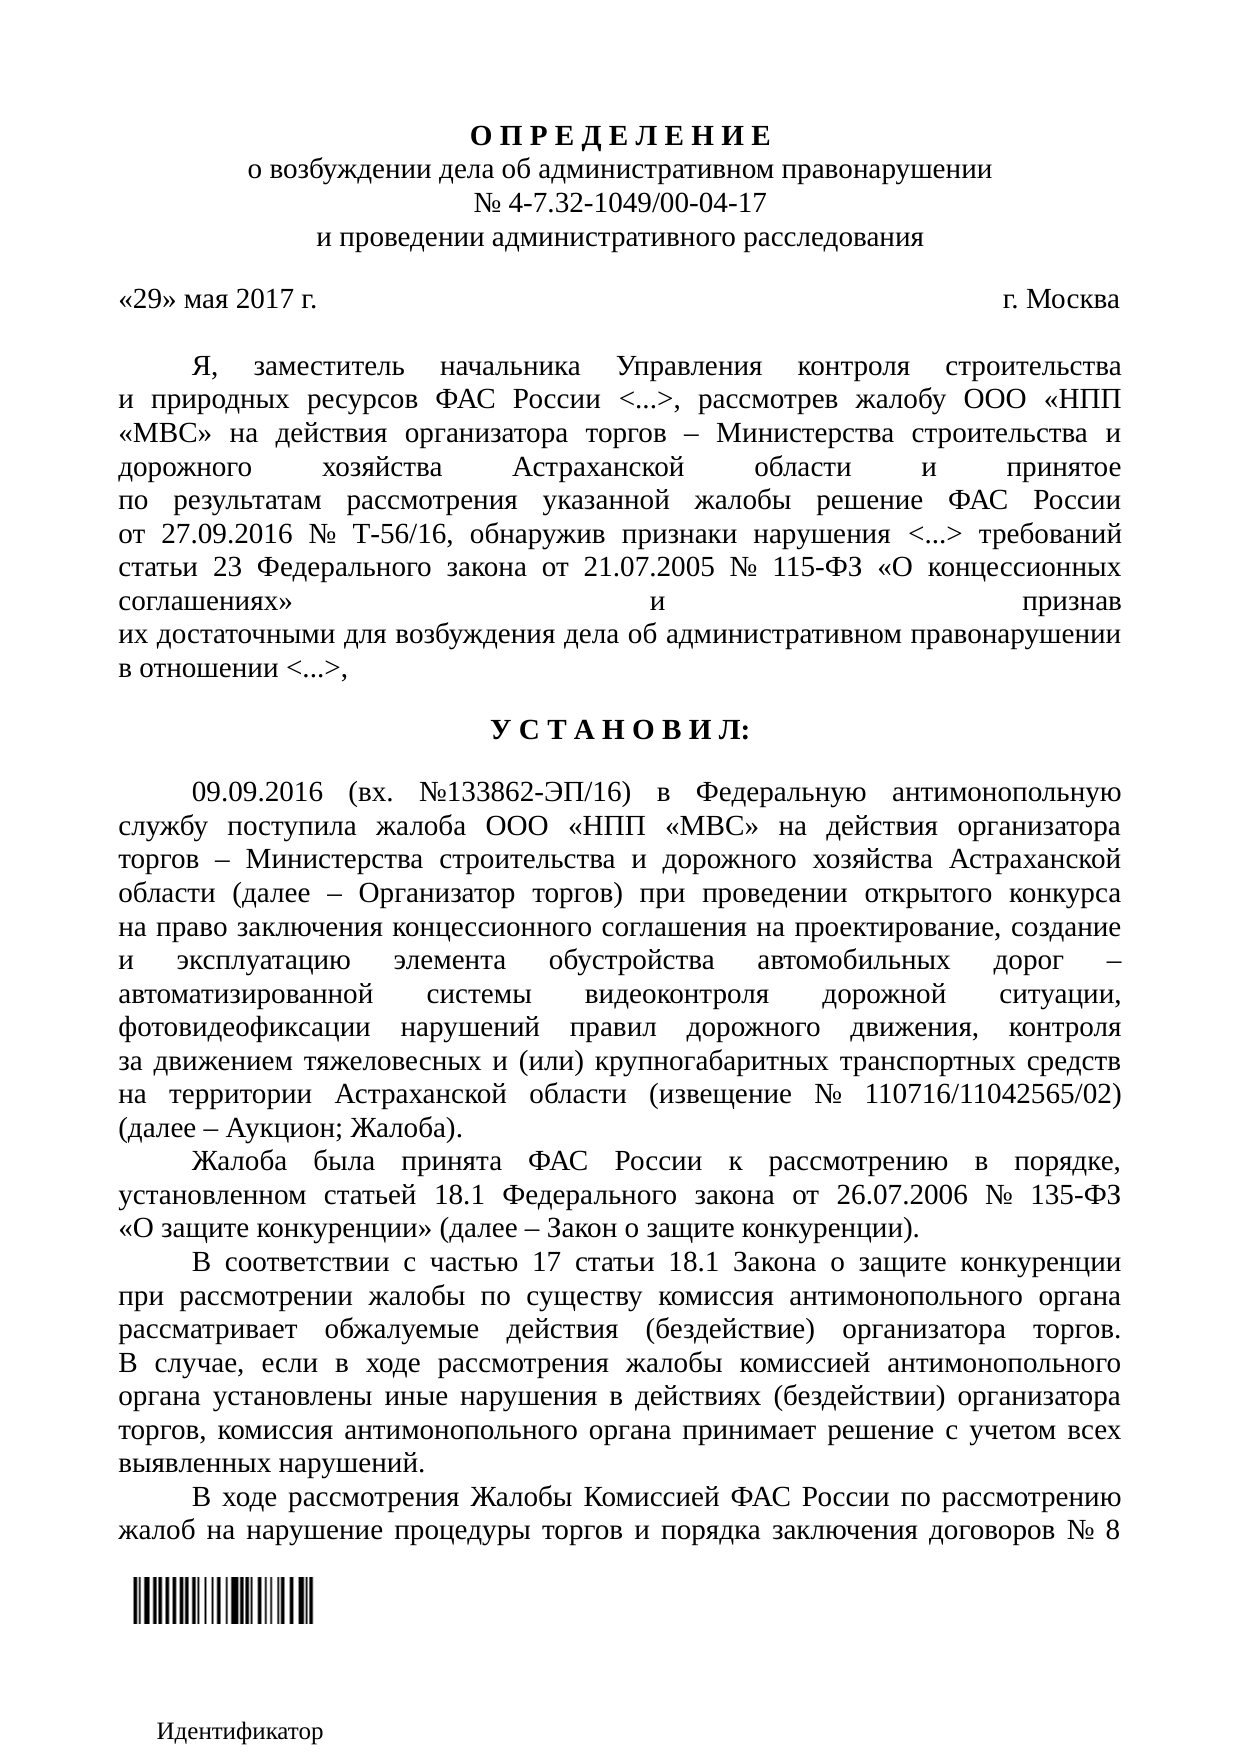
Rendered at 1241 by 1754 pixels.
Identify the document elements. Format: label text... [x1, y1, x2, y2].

text В ходе рассмотрения Жалобы Комиссией ФАС России по рассмотрению жалоб на нарушение процедуры торгов и порядка заключения договоров № 8 [118, 1479, 1122, 1546]
text В соответствии с частью 17 статьи 18.1 Закона о защите конкуренции при рассмотрении жалобы по существу комиссия антимонопольного органа рассматривает обжалуемые действия (бездействие) организатора торгов. В случае, если в ходе рассмотрения жалобы комиссией антимонопольного органа установлены иные нарушения в действиях (бездействии) организатора торгов, комиссия антимонопольного органа принимает решение с учетом всех выявленных нарушений. [118, 1244, 1122, 1479]
text «29» мая 2017 г. г. Москва [118, 281, 1122, 314]
text О П Р Е Д Е Л Е Н И Е о возбуждении дела об административном правонарушении [118, 118, 1122, 185]
text № 4-7.32-1049/00-04-17 и проведении административного расследования [118, 185, 1122, 252]
picture [118, 1577, 331, 1624]
text 09.09.2016 (вх. №133862-ЭП/16) в Федеральную антимонопольную службу поступила жалоба ООО «НПП «МВС» на действия организатора торгов – Министерства строительства и дорожного хозяйства Астраханской области (далее – Организатор торгов) при проведении открытого конкурса на право заключения концессионного соглашения на проектирование, создание и эксплуатацию элемента обустройства автомобильных дорог – автоматизированной системы видеоконтроля дорожной ситуации, фотовидеофиксации нарушений правил дорожного движения, контроля за движением тяжеловесных и (или) крупногабаритных транспортных средств на территории Астраханской области (извещение № 110716/11042565/02) (далее – Аукцион; Жалоба). [118, 774, 1122, 1143]
text Я, заместитель начальника Управления контроля строительства и природных ресурсов ФАС России <...>, рассмотрев жалобу ООО «НПП «МВС» на действия организатора торгов – Министерства строительства и дорожного хозяйства Астраханской области и принятое по результатам рассмотрения указанной жалобы решение ФАС России от 27.09.2016 № Т-56/16, обнаружив признаки нарушения <...> требований статьи 23 Федерального закона от 21.07.2005 № 115-ФЗ «О концессионных соглашениях» и признав их достаточными для возбуждения дела об административном правонарушении в отношении <...>, [118, 348, 1122, 683]
text У С Т А Н О В И Л: [118, 712, 1122, 746]
text Жалоба была принята ФАС России к рассмотрению в порядке, установленном статьей 18.1 Федерального закона от 26.07.2006 № 135-ФЗ «О защите конкуренции» (далее – Закон о защите конкуренции). [118, 1143, 1122, 1244]
